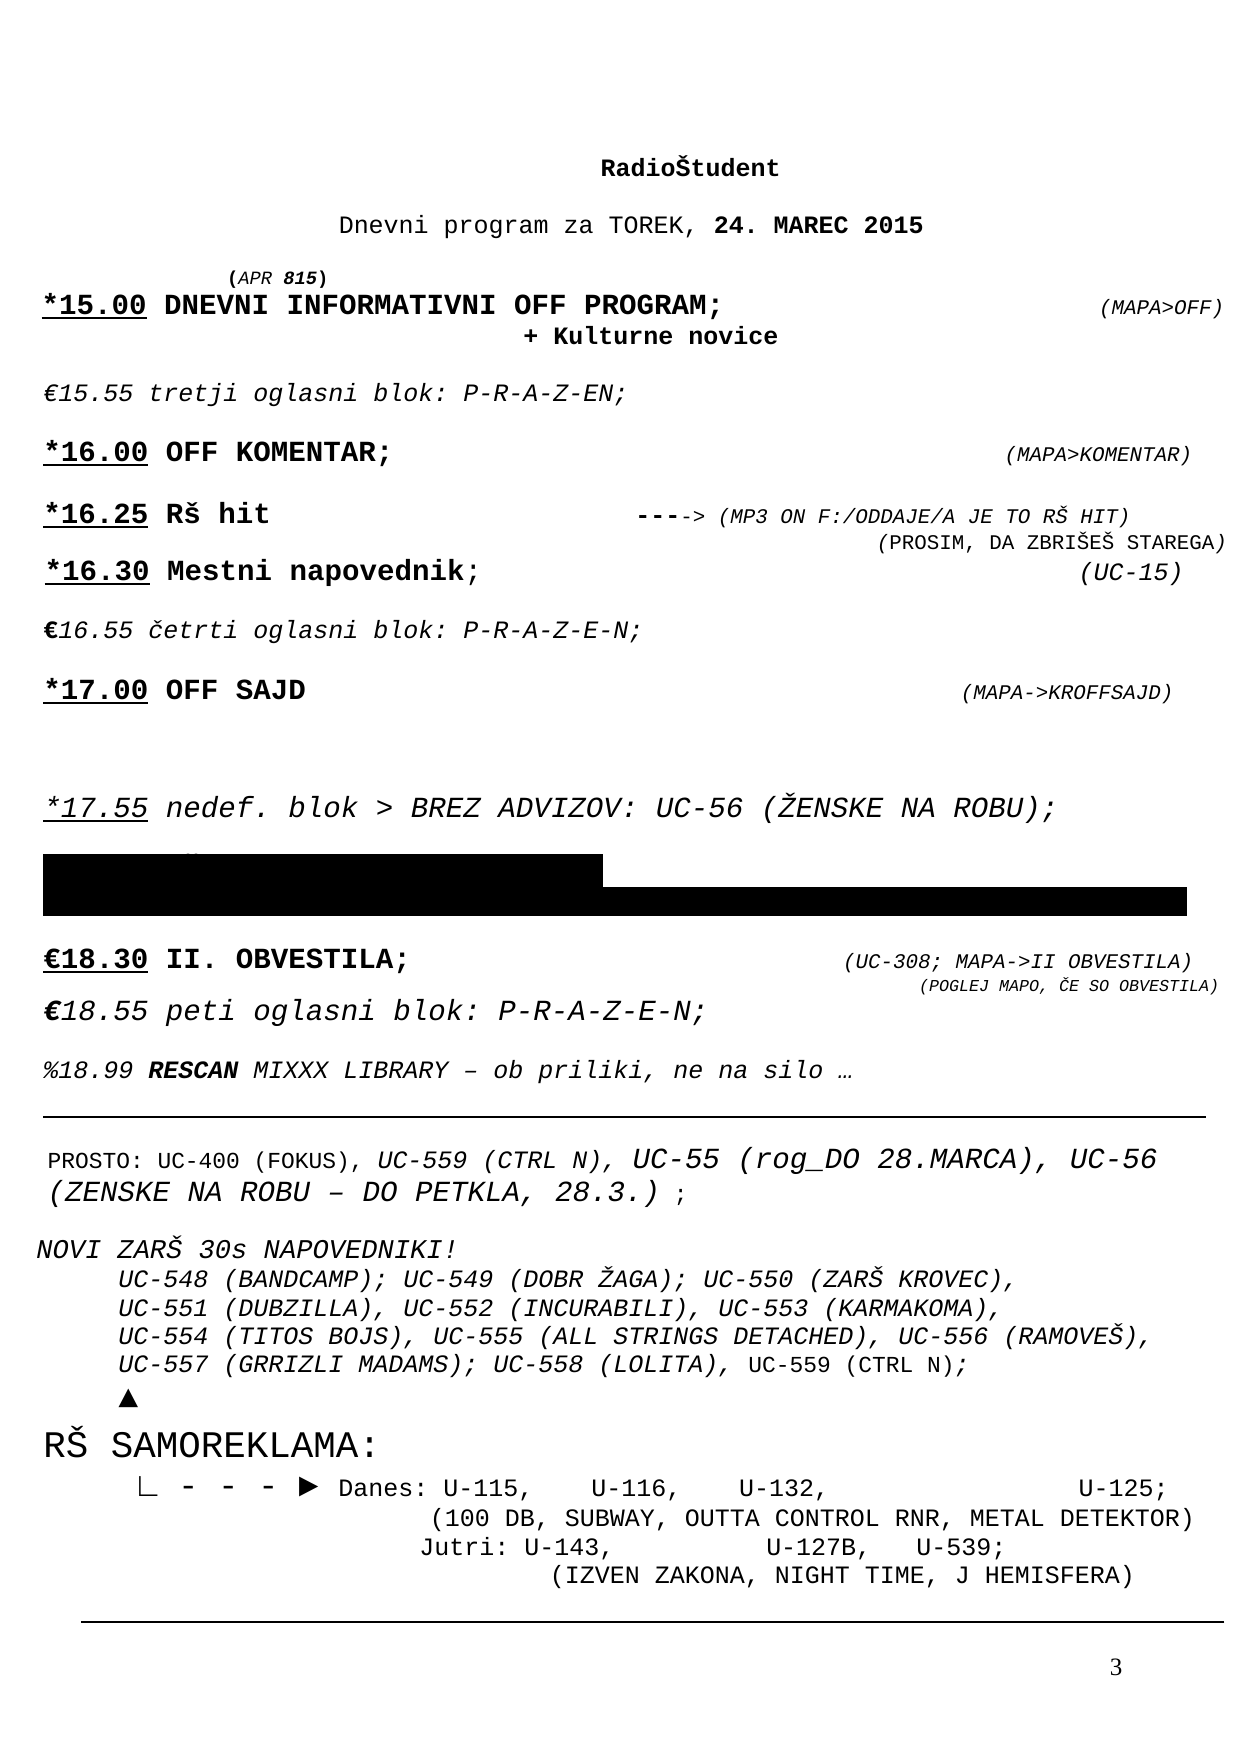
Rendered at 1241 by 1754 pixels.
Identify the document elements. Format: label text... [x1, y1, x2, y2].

text (APR 815) [62, 269, 1224, 290]
text ▲ [118, 1380, 1209, 1418]
text *16.00 OFF KOMENTAR; (MAPA>KOMENTAR) [43, 438, 1206, 471]
text *15.00 DNEVNI INFORMATIVNI OFF PROGRAM; (MAPA>OFF) [41, 290, 1227, 323]
text (100 DB, SUBWAY, OUTTA CONTROL RNR, METAL DETEKTOR) [81, 1506, 1224, 1534]
text Jutri: U-143, U-127B, U-539; [81, 1534, 1224, 1563]
text UC-554 (TITOS BOJS), UC-555 (ALL STRINGS DETACHED), UC-556 (RAMOVEŠ), [118, 1324, 1230, 1352]
text €15.55 tretji oglasni blok: P-R-A-Z-EN; [43, 381, 1206, 409]
text (POGLEJ MAPO, ČE SO OBVESTILA) [45, 977, 1219, 996]
text UC-551 (DUBZILLA), UC-552 (INCURABILI), UC-553 (KARMAKOMA), [118, 1295, 1230, 1324]
text (IZVEN ZAKONA, NIGHT TIME, J HEMISFERA) [81, 1563, 1224, 1591]
text *17.55 nedef. blok > BREZ ADVIZOV: UC-56 (ŽENSKE NA ROBU); [43, 793, 1206, 826]
text €18.55 peti oglasni blok: P-R-A-Z-E-N; [43, 996, 1206, 1029]
text €16.55 četrti oglasni blok: P-R-A-Z-E-N; [43, 618, 1206, 646]
text (PROSIM, DA ZBRIŠEŠ STAREGA) [59, 532, 1227, 556]
text *16.30 Mestni napovednik; (UC-15) [43, 556, 1206, 589]
text – pirpravljata Alja L in Robert B (grmapa?živo?) [43, 887, 1206, 916]
text RŠ SAMOREKLAMA: [43, 1426, 1144, 1468]
text *17.00 OFF SAJD (MAPA->KROFFSAJD) [43, 675, 1206, 708]
text NOVI ZARŠ 30s NAPOVEDNIKI! [20, 1236, 1209, 1267]
text PROSTO: UC-400 (FOKUS), UC-559 (CTRL N), UC-55 (rog_DO 28.MARCA), UC-56 (ZENSKE NA ROBU – DO PETKLA, 28.3.) ; [47, 1144, 1209, 1210]
text %18.99 RESCAN MIXXX LIBRARY – ob priliki, ne na silo … [43, 1058, 1206, 1086]
text UC-557 (GRRIZLI MADAMS); UC-558 (LOLITA), UC-559 (CTRL N); [118, 1352, 1230, 1380]
text Dnevni program za TOREK, 24. MAREC 2015 [118, 212, 1144, 241]
text *16.25 Rš hit ----> (MP3 ON F:/ODDAJE/A JE TO RŠ HIT) [43, 499, 1206, 532]
text + Kulturne novice [118, 323, 1206, 352]
text €18.30 II. OBVESTILA; (UC-308; MAPA->II OBVESTILA) [43, 944, 1206, 977]
text UC-548 (BANDCAMP); UC-549 (DOBR ŽAGA); UC-550 (ZARŠ KROVEC), [118, 1267, 1230, 1295]
text ∟ - - - ► Danes: U-115, U-116, U-132, U-125; [118, 1468, 1171, 1506]
text RadioŠtudent [118, 156, 1240, 184]
text *18.00 RŠ INTERVJU: SAMI KHATIB [43, 854, 1206, 887]
